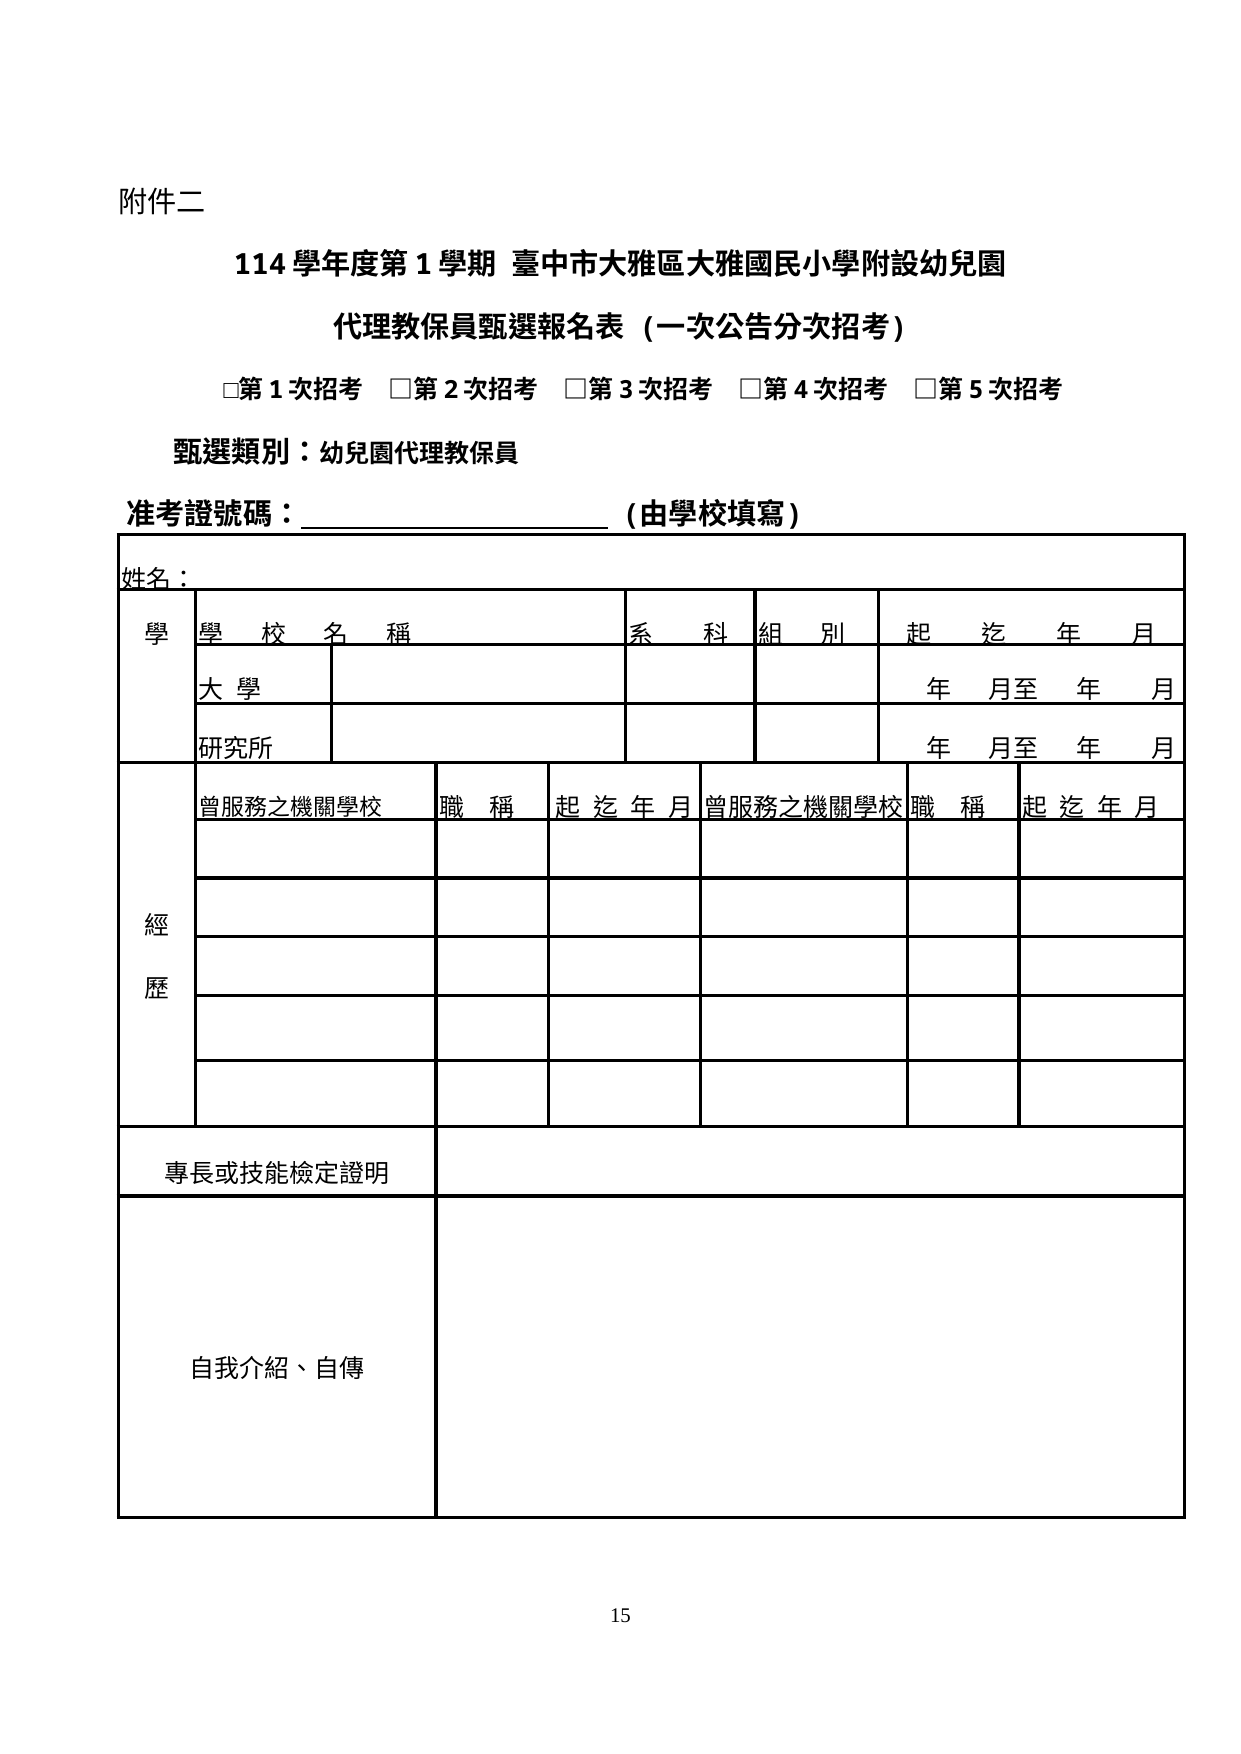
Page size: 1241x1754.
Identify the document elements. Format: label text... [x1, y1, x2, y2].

table_cell [909, 997, 1017, 1059]
table_cell [1021, 880, 1183, 935]
table_cell [197, 821, 434, 876]
table_cell [909, 880, 1017, 935]
table_cell 專長或技能檢定證明 [120, 1128, 434, 1194]
table_cell [438, 938, 547, 993]
table_cell [1021, 1062, 1183, 1125]
table_cell [702, 880, 906, 935]
table_cell [438, 1062, 547, 1125]
table_cell [702, 938, 906, 993]
table_cell [550, 880, 699, 935]
table_cell [1021, 997, 1183, 1059]
table_cell 起 迄 年 月 [550, 764, 699, 818]
table_cell [550, 821, 699, 876]
table_cell [757, 646, 877, 702]
table_cell [333, 705, 624, 761]
table_cell [909, 938, 1017, 993]
table_cell 學 校 名 稱 [197, 591, 624, 643]
table_cell [627, 646, 753, 702]
table_cell 曾服務之機關學校 [702, 764, 906, 818]
table_cell 組 別 [757, 591, 877, 643]
table_cell [702, 821, 906, 876]
table_header 姓名： [120, 536, 1183, 588]
text 114學年度第1學期 臺中市大雅區大雅國民小學附設幼兒園 [118, 221, 1122, 283]
table_cell 曾服務之機關學校 [197, 764, 434, 818]
table_cell 年 月至 年 月 [880, 646, 1183, 702]
table_cell [197, 997, 434, 1059]
table_cell [909, 821, 1017, 876]
table_cell 年 月至 年 月 [880, 705, 1183, 761]
text 甄選類別：幼兒園代理教保員 [103, 408, 1122, 471]
table_cell [438, 821, 547, 876]
table_cell 學 歷 [120, 591, 194, 761]
text □第1次招考 □第2次招考 □第3次招考 □第4次招考 □第5次招考 [103, 346, 1122, 408]
table_cell [702, 997, 906, 1059]
table_cell [627, 705, 753, 761]
table_cell [197, 938, 434, 993]
table_cell 職 稱 [909, 764, 1017, 818]
text 准考證號碼： (由學校填寫) [122, 471, 1122, 533]
table_cell [550, 938, 699, 993]
table_cell [197, 1062, 434, 1125]
table_cell [438, 1198, 1183, 1516]
table_cell [909, 1062, 1017, 1125]
table_cell 系 科 [627, 591, 753, 643]
table_cell [333, 646, 624, 702]
table_cell 自我介紹、自傳 [120, 1198, 434, 1516]
table_cell [197, 880, 434, 935]
table_cell 起 迄 年 月 [880, 591, 1183, 643]
table_cell [438, 880, 547, 935]
table_cell 經 歷 [120, 764, 194, 1125]
table_cell [702, 1062, 906, 1125]
text 附件二 [118, 158, 1122, 221]
table_cell [1021, 821, 1183, 876]
table_cell 研究所 [197, 705, 330, 761]
table_cell [438, 997, 547, 1059]
text 代理教保員甄選報名表 (一次公告分次招考) [118, 283, 1122, 346]
table_cell 起 迄 年 月 [1021, 764, 1183, 818]
table_cell 大 學 [197, 646, 330, 702]
table_cell [757, 705, 877, 761]
table_cell 職 稱 [438, 764, 547, 818]
table_cell [1021, 938, 1183, 993]
table_cell [550, 997, 699, 1059]
table_cell [438, 1128, 1183, 1194]
table_cell [550, 1062, 699, 1125]
